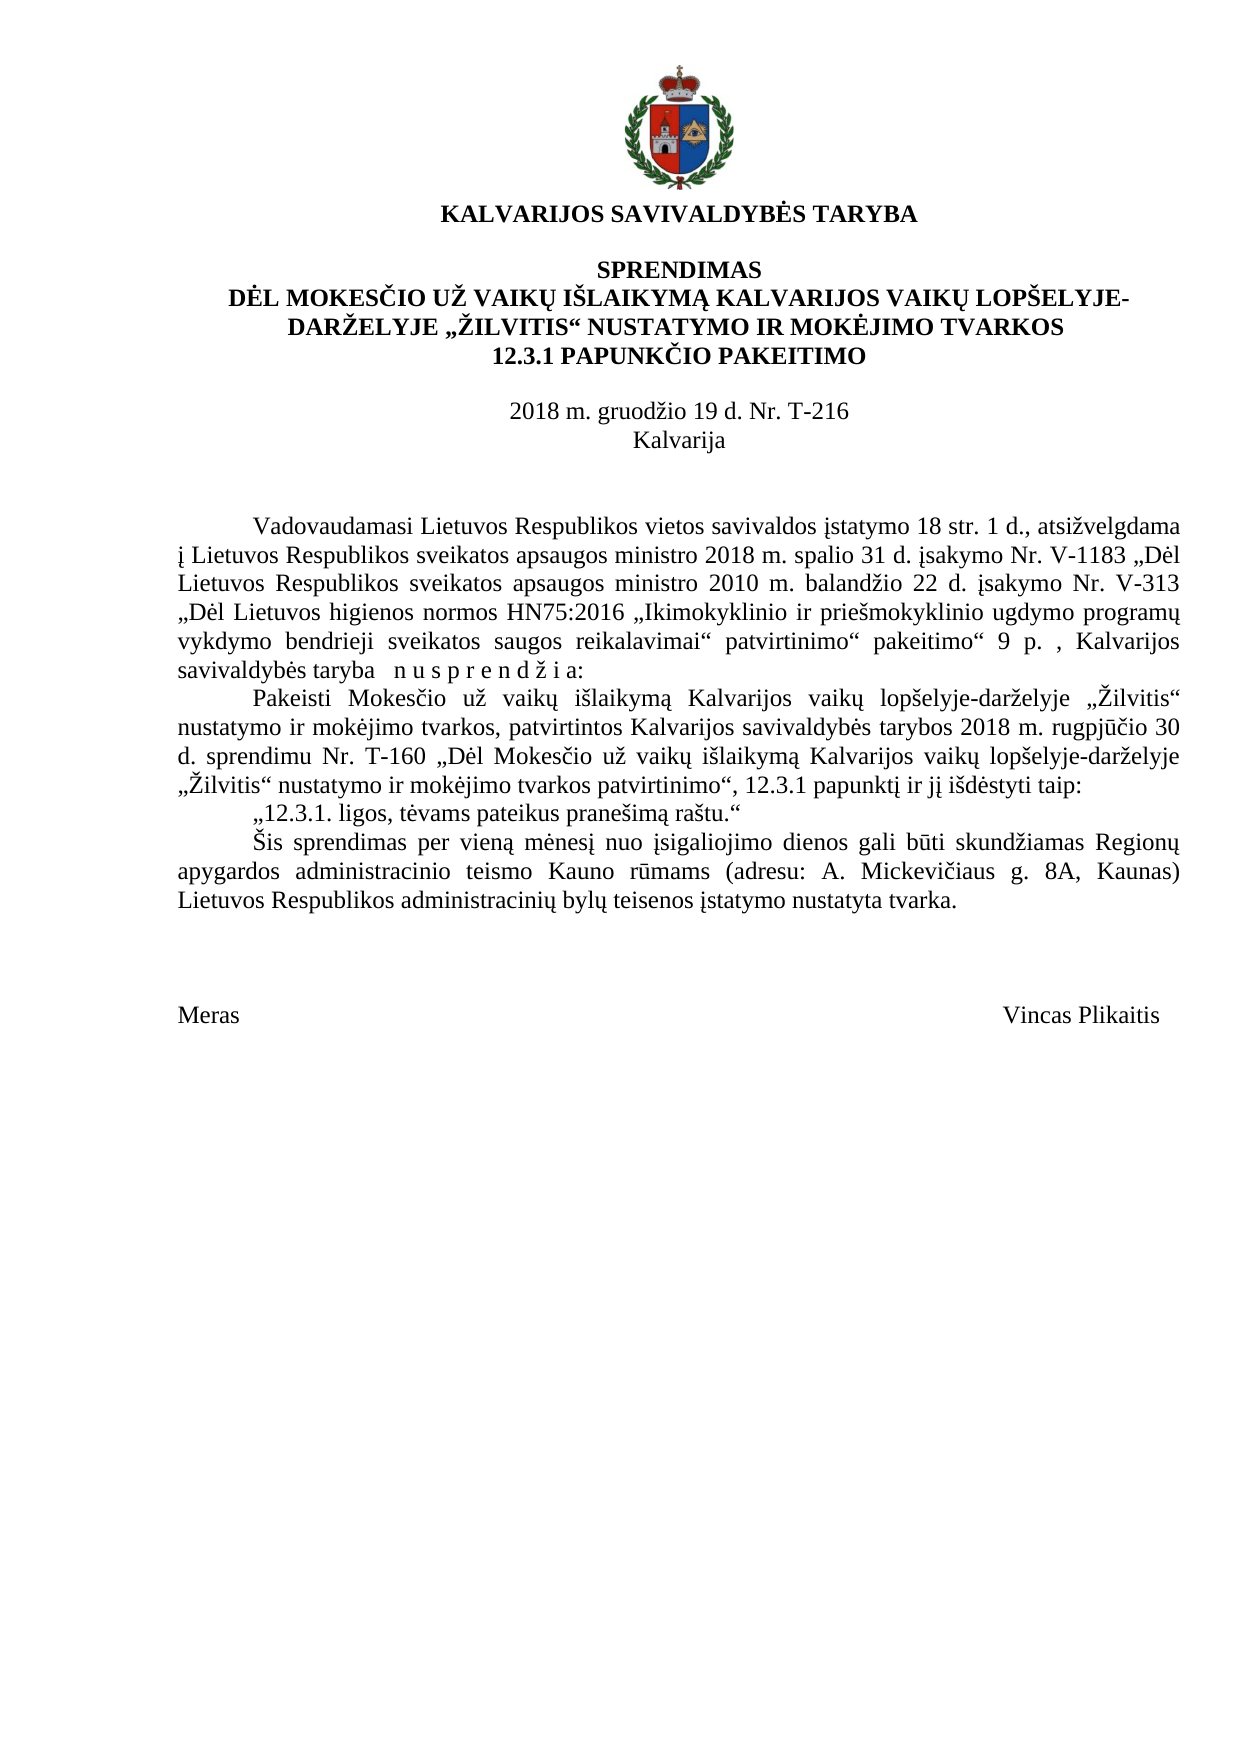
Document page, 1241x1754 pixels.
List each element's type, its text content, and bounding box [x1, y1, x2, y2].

text KALVARIJOS SAVIVALDYBĖS TARYBA [177, 199, 1181, 228]
text Meras Vincas Plikaitis [177, 1000, 1211, 1028]
text Kalvarija [177, 425, 1181, 453]
text Vadovaudamasi Lietuvos Respublikos vietos savivaldos įstatymo 18 str. 1 d., atsižvelgdama į Lietuvos Respublikos sveikatos apsaugos ministro 2018 m. spalio 31 d. įsakymo Nr. V-1183 „Dėl Lietuvos Respublikos sveikatos apsaugos ministro 2010 m. balandžio 22 d. įsakymo Nr. V-313 „Dėl Lietuvos higienos normos HN75:2016 „Ikimokyklinio ir priešmokyklinio ugdymo programų vykdymo bendrieji sveikatos saugos reikalavimai“ patvirtinimo“ pakeitimo“ 9 p. , Kalvarijos savivaldybės taryba n u s p r e n d ž i a: [177, 511, 1181, 683]
text „12.3.1. ligos, tėvams pateikus pranešimą raštu.“ [177, 798, 1211, 827]
text 2018 m. gruodžio 19 d. Nr. T-216 [177, 396, 1181, 425]
text SPRENDIMAS [177, 255, 1181, 283]
text 12.3.1 PAPUNKČIO PAKEITIMO [177, 341, 1181, 370]
text Pakeisti Mokesčio už vaikų išlaikymą Kalvarijos vaikų lopšelyje-darželyje „Žilvitis“ nustatymo ir mokėjimo tvarkos, patvirtintos Kalvarijos savivaldybės tarybos 2018 m. rugpjūčio 30 d. sprendimu Nr. T-160 „Dėl Mokesčio už vaikų išlaikymą Kalvarijos vaikų lopšelyje-darželyje „Žilvitis“ nustatymo ir mokėjimo tvarkos patvirtinimo“, 12.3.1 papunktį ir jį išdėstyti taip: [177, 683, 1181, 798]
text Šis sprendimas per vieną mėnesį nuo įsigaliojimo dienos gali būti skundžiamas Regionų apygardos administracinio teismo Kauno rūmams (adresu: A. Mickevičiaus g. 8A, Kaunas) Lietuvos Respublikos administracinių bylų teisenos įstatymo nustatyta tvarka. [177, 827, 1181, 913]
text DĖL MOKESČIO UŽ VAIKŲ IŠLAIKYMĄ KALVARIJOS VAIKŲ LOPŠELYJE-DARŽELYJE „ŽILVITIS“ NUSTATYMO IR MOKĖJIMO TVARKOS [177, 283, 1181, 341]
